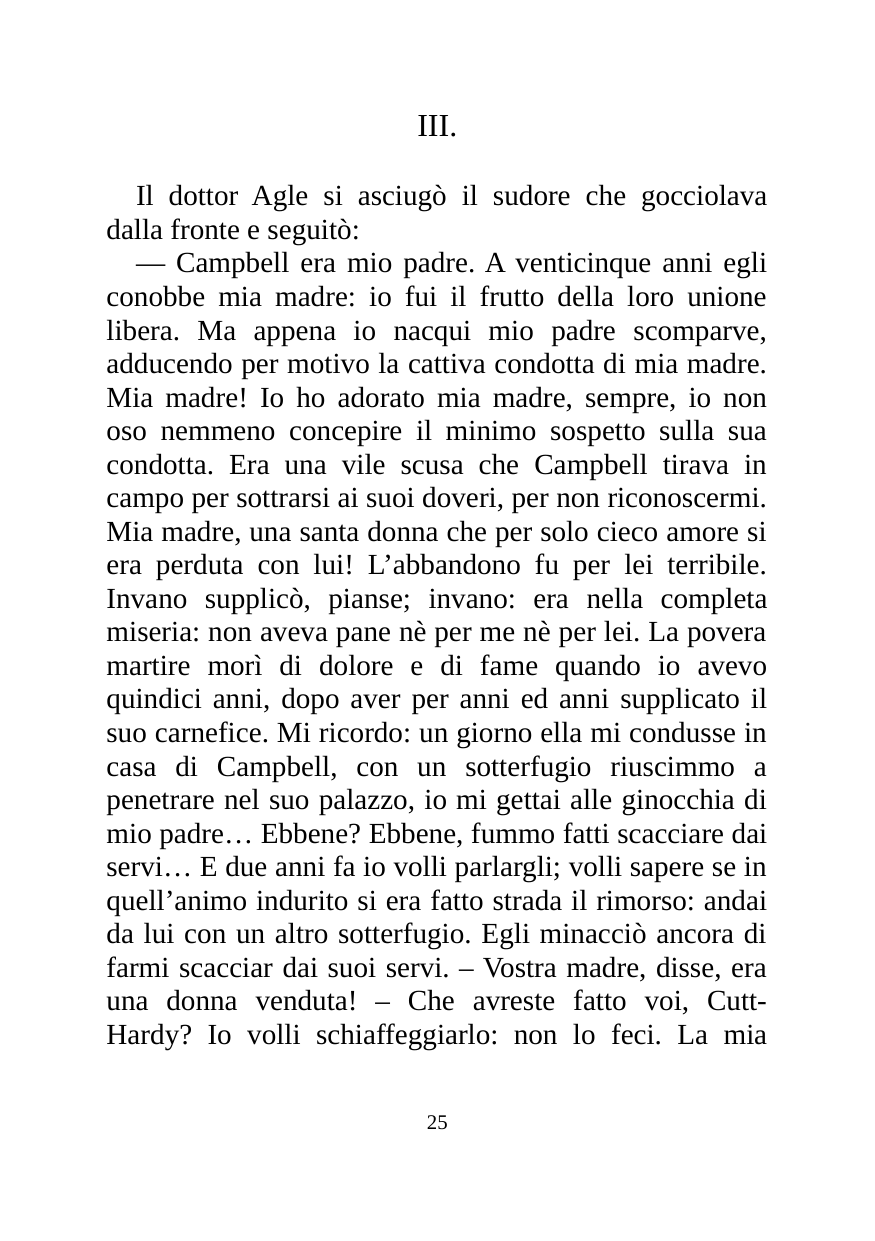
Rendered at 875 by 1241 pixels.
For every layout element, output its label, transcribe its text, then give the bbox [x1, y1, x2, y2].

text Il dottor Agle si asciugò il sudore che gocciolava dalla fronte e seguitò: [106, 178, 768, 246]
subtitle III. [106, 106, 768, 143]
text — Campbell era mio padre. A venticinque anni egli conobbe mia madre: io fui il frutto della loro unione libera. Ma appena io nacqui mio padre scomparve, adducendo per motivo la cattiva condotta di mia madre. Mia madre! Io ho adorato mia madre, sempre, io non oso nemmeno concepire il minimo sospetto sulla sua condotta. Era una vile scusa che Campbell tirava in campo per sottrarsi ai suoi doveri, per non riconoscermi. Mia madre, una santa donna che per solo cieco amore si era perduta con lui! L’abbandono fu per lei terribile. Invano supplicò, pianse; invano: era nella completa miseria: non aveva pane nè per me nè per lei. La povera martire morì di dolore e di fame quando io avevo quindici anni, dopo aver per anni ed anni supplicato il suo carnefice. Mi ricordo: un giorno ella mi condusse in casa di Campbell, con un sotterfugio riuscimmo a penetrare nel suo palazzo, io mi gettai alle ginocchia di mio padre… Ebbene? Ebbene, fummo fatti scacciare dai servi… E due anni fa io volli parlargli; volli sapere se in quell’animo indurito si era fatto strada il rimorso: andai da lui con un altro sotterfugio. Egli minacciò ancora di farmi scacciar dai suoi servi. – Vostra madre, disse, era una donna venduta! – Che avreste fatto voi, Cutt-Hardy? Io volli schiaffeggiarlo: non lo feci. La mia [106, 246, 768, 1051]
